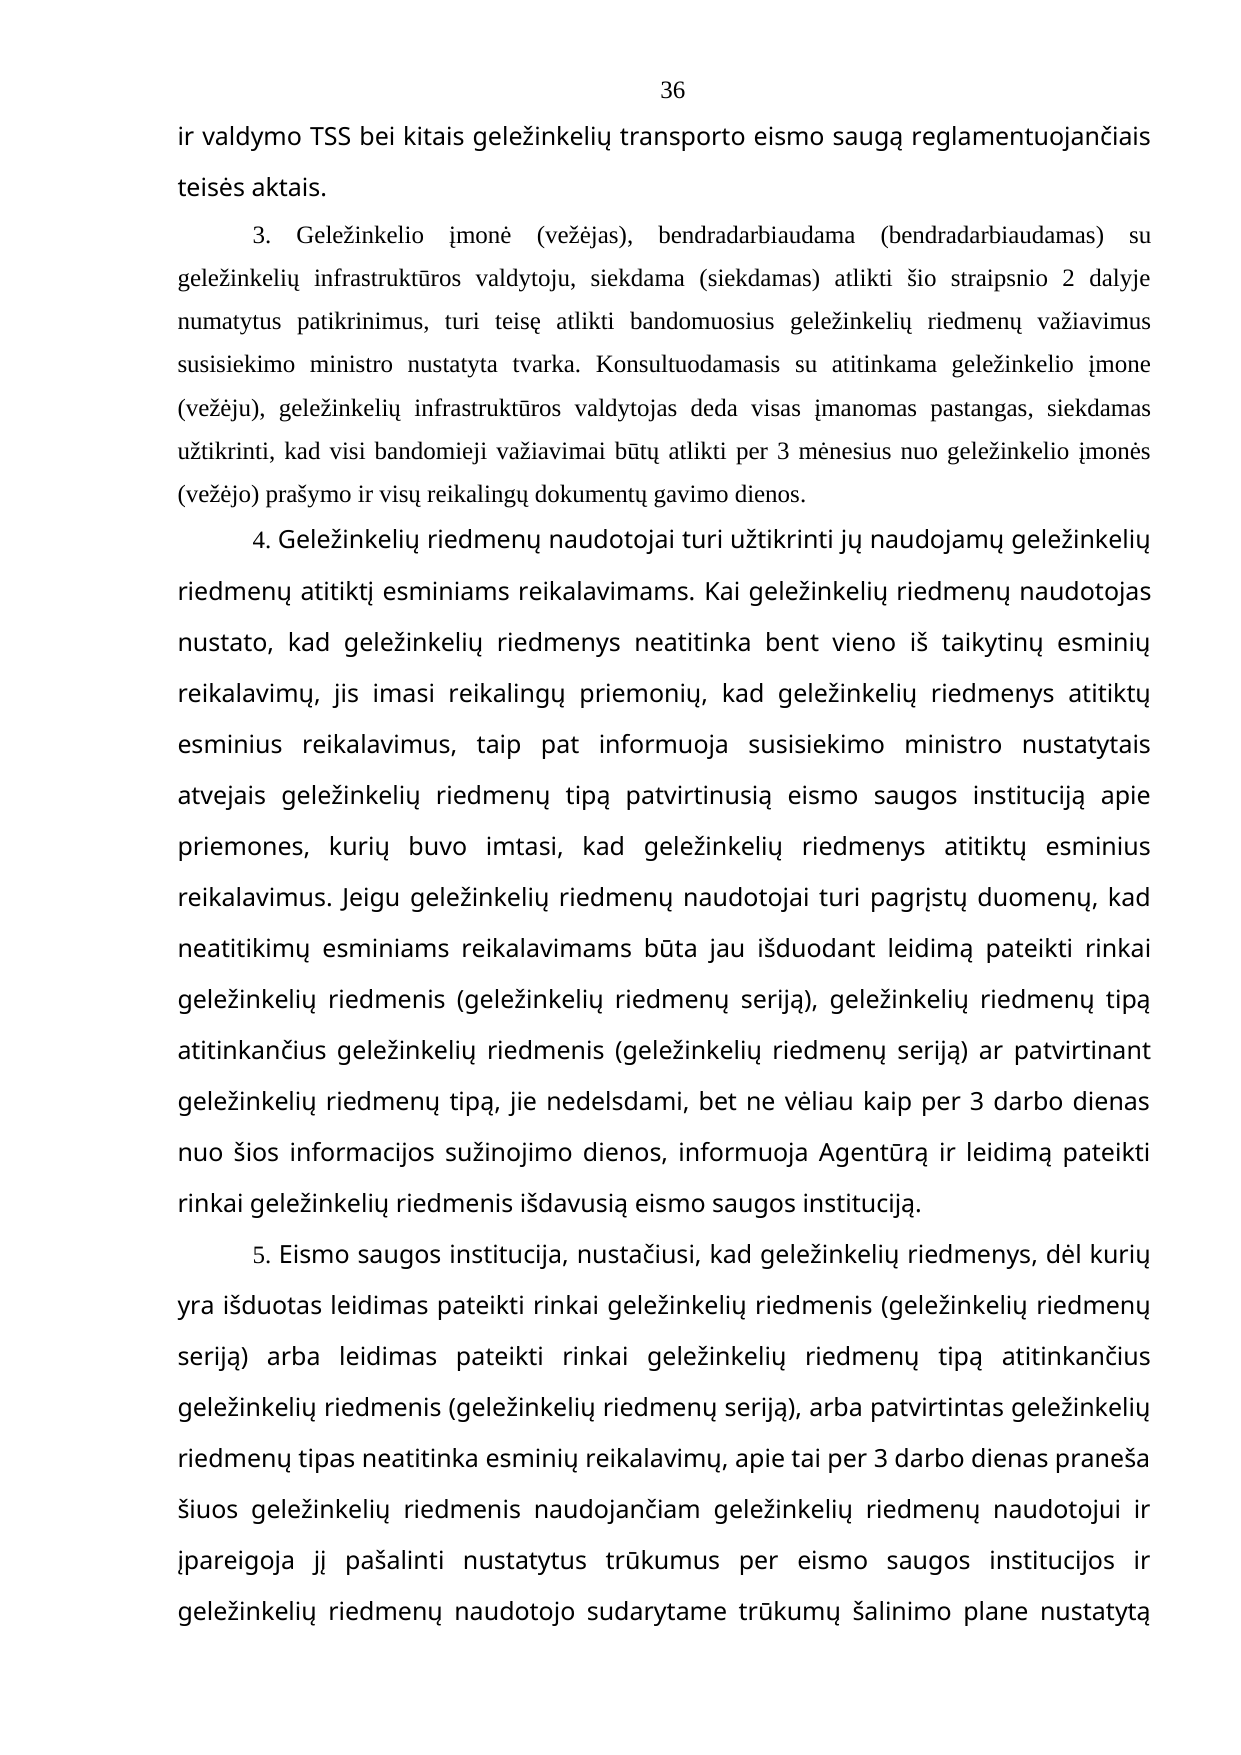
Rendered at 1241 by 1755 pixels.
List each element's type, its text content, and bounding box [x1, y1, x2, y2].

text ir valdymo TSS bei kitais geležinkelių transporto eismo saugą reglamentuojančiais teisės aktais. [177, 118, 1152, 203]
text 3. Geležinkelio įmonė (vežėjas), bendradarbiaudama (bendradarbiaudamas) su geležinkelių infrastruktūros valdytoju, siekdama (siekdamas) atlikti šio straipsnio 2 dalyje numatytus patikrinimus, turi teisę atlikti bandomuosius geležinkelių riedmenų važiavimus susisiekimo ministro nustatyta tvarka. Konsultuodamasis su atitinkama geležinkelio įmone (vežėju), geležinkelių infrastruktūros valdytojas deda visas įmanomas pastangas, siekdamas užtikrinti, kad visi bandomieji važiavimai būtų atlikti per 3 mėnesius nuo geležinkelio įmonės (vežėjo) prašymo ir visų reikalingų dokumentų gavimo dienos. [177, 220, 1152, 508]
text 5. Eismo saugos institucija, nustačiusi, kad geležinkelių riedmenys, dėl kurių yra išduotas leidimas pateikti rinkai geležinkelių riedmenis (geležinkelių riedmenų seriją) arba leidimas pateikti rinkai geležinkelių riedmenų tipą atitinkančius geležinkelių riedmenis (geležinkelių riedmenų seriją), arba patvirtintas geležinkelių riedmenų tipas neatitinka esminių reikalavimų, apie tai per 3 darbo dienas praneša šiuos geležinkelių riedmenis naudojančiam geležinkelių riedmenų naudotojui ir įpareigoja jį pašalinti nustatytus trūkumus per eismo saugos institucijos ir geležinkelių riedmenų naudotojo sudarytame trūkumų šalinimo plane nustatytą [177, 1237, 1152, 1628]
text 4. Geležinkelių riedmenų naudotojai turi užtikrinti jų naudojamų geležinkelių riedmenų atitiktį esminiams reikalavimams. Kai geležinkelių riedmenų naudotojas nustato, kad geležinkelių riedmenys neatitinka bent vieno iš taikytinų esminių reikalavimų, jis imasi reikalingų priemonių, kad geležinkelių riedmenys atitiktų esminius reikalavimus, taip pat informuoja susisiekimo ministro nustatytais atvejais geležinkelių riedmenų tipą patvirtinusią eismo saugos instituciją apie priemones, kurių buvo imtasi, kad geležinkelių riedmenys atitiktų esminius reikalavimus. Jeigu geležinkelių riedmenų naudotojai turi pagrįstų duomenų, kad neatitikimų esminiams reikalavimams būta jau išduodant leidimą pateikti rinkai geležinkelių riedmenis (geležinkelių riedmenų seriją), geležinkelių riedmenų tipą atitinkančius geležinkelių riedmenis (geležinkelių riedmenų seriją) ar patvirtinant geležinkelių riedmenų tipą, jie nedelsdami, bet ne vėliau kaip per 3 darbo dienas nuo šios informacijos sužinojimo dienos, informuoja Agentūrą ir leidimą pateikti rinkai geležinkelių riedmenis išdavusią eismo saugos instituciją. [177, 522, 1152, 1220]
